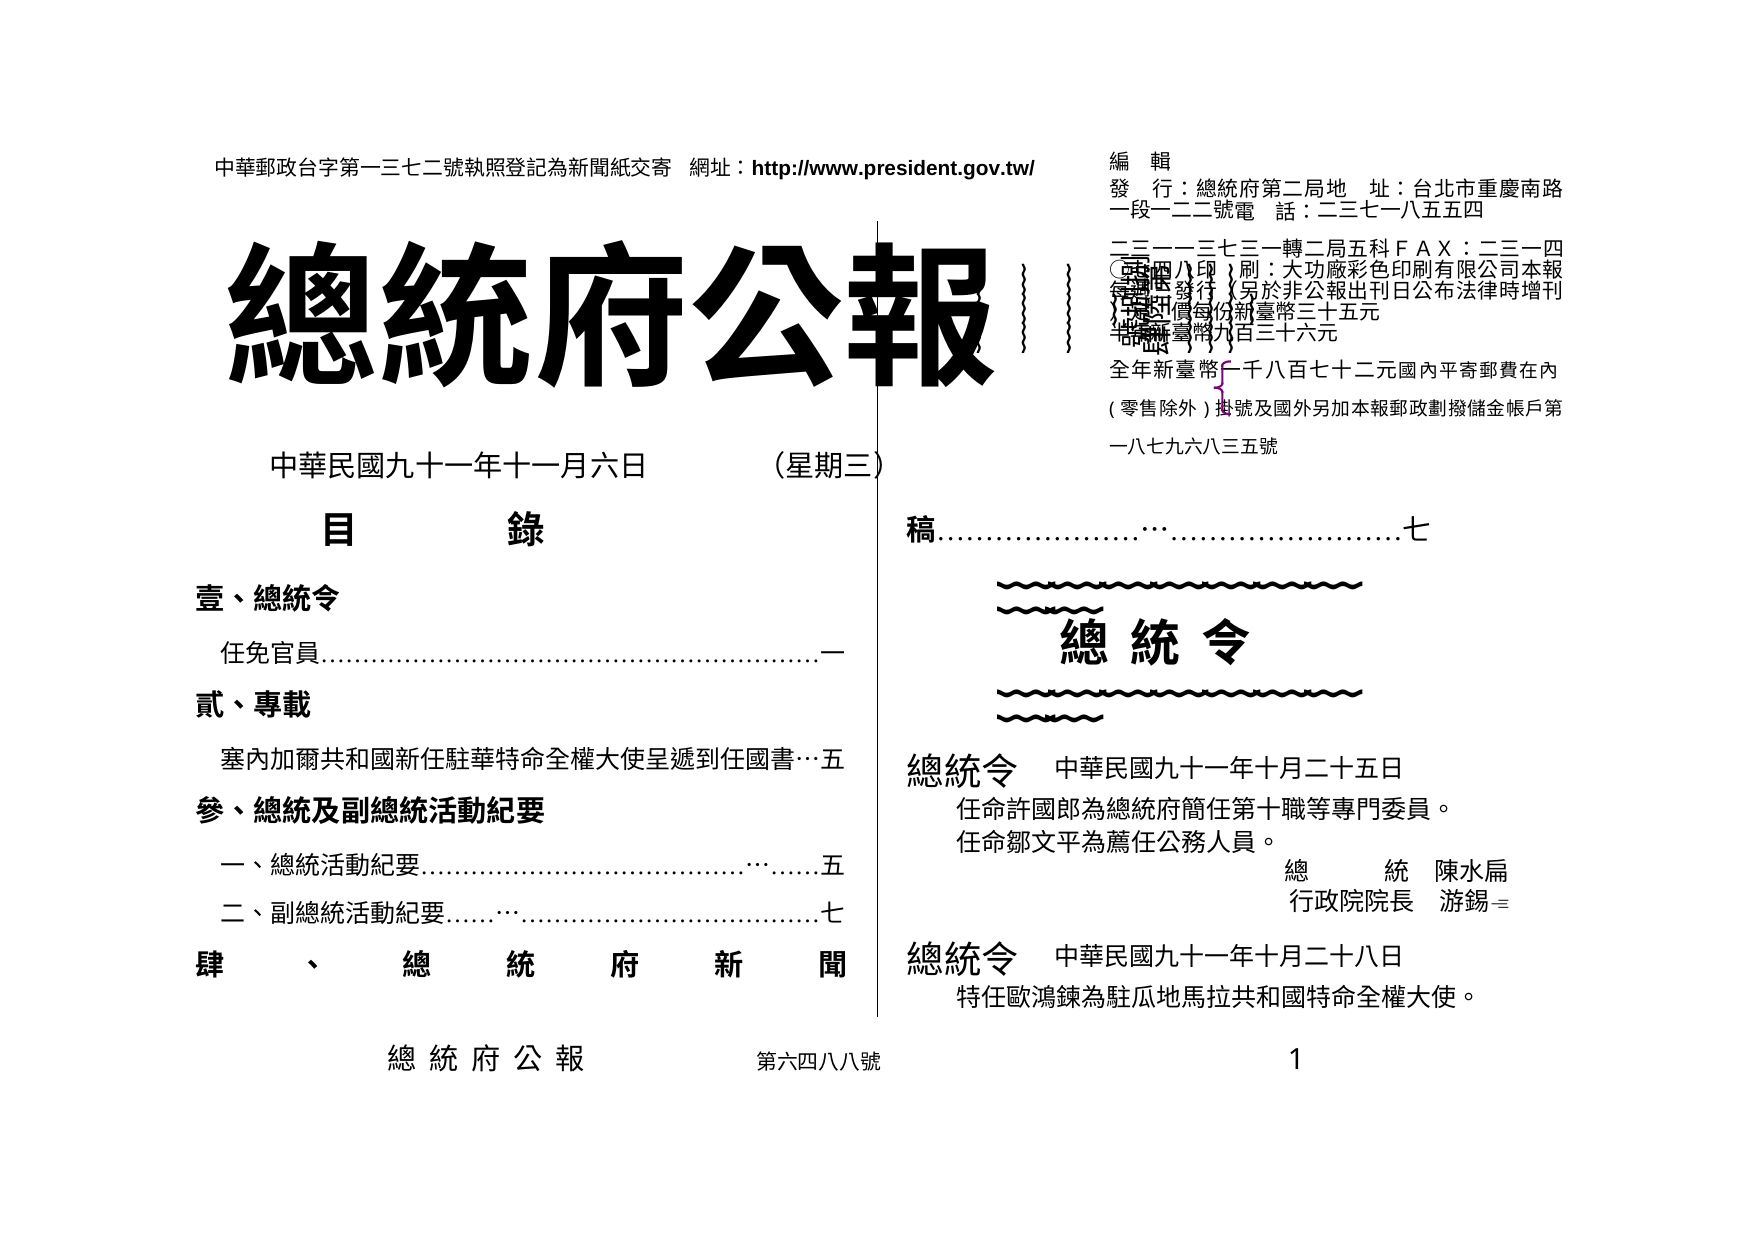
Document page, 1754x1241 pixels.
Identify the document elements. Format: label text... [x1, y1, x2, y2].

text 行政院院長 游錫 [907, 891, 1509, 916]
text 塞內加爾共和國新任駐華特命全權大使呈遞到任國書…五 [220, 730, 847, 778]
table_cell [904, 673, 994, 748]
table_cell [1366, 673, 1564, 748]
table_cell 總統令 [994, 614, 1366, 673]
text 壹、總統令 [195, 571, 847, 619]
table_cell 中華民國九十一年十月二十五日 [1051, 748, 1564, 791]
text 貳、專載 [195, 677, 847, 725]
table_header 中華民國九十一年十月二十八日 [1051, 936, 1564, 979]
text 肆、總統府新聞稿…………………………………………七 [195, 937, 847, 985]
table_cell ﹏﹏﹏﹏﹏﹏﹏﹏﹏ [994, 673, 1366, 748]
text 肆、總統府新聞稿…………………………………………七 [907, 222, 1559, 550]
text 參、總統及副總統活動紀要 [195, 783, 847, 831]
text 總 統 陳水扁 [907, 861, 1509, 886]
table_header [904, 552, 994, 614]
table_cell 總統令 [904, 748, 1051, 791]
text 一、總統活動紀要…………………………………………五 [220, 836, 847, 884]
text 任命許國郎為總統府簡任第十職等專門委員。 [907, 791, 1559, 825]
table_header [1366, 552, 1564, 614]
text 任免官員……………………………………………………一 [220, 624, 847, 672]
text 任命鄒文平為薦任公務人員。 [907, 825, 1559, 858]
table_header ﹏﹏﹏﹏﹏﹏﹏﹏﹏ [994, 552, 1366, 614]
table_cell [1366, 614, 1564, 673]
text 特任歐鴻鍊為駐瓜地馬拉共和國特命全權大使。 [907, 979, 1559, 1013]
text 二、副總統活動紀要………………………………………七 [220, 884, 847, 932]
table_header 總統令 [904, 936, 1051, 979]
table_cell [904, 614, 994, 673]
text 目 錄 [320, 247, 847, 554]
